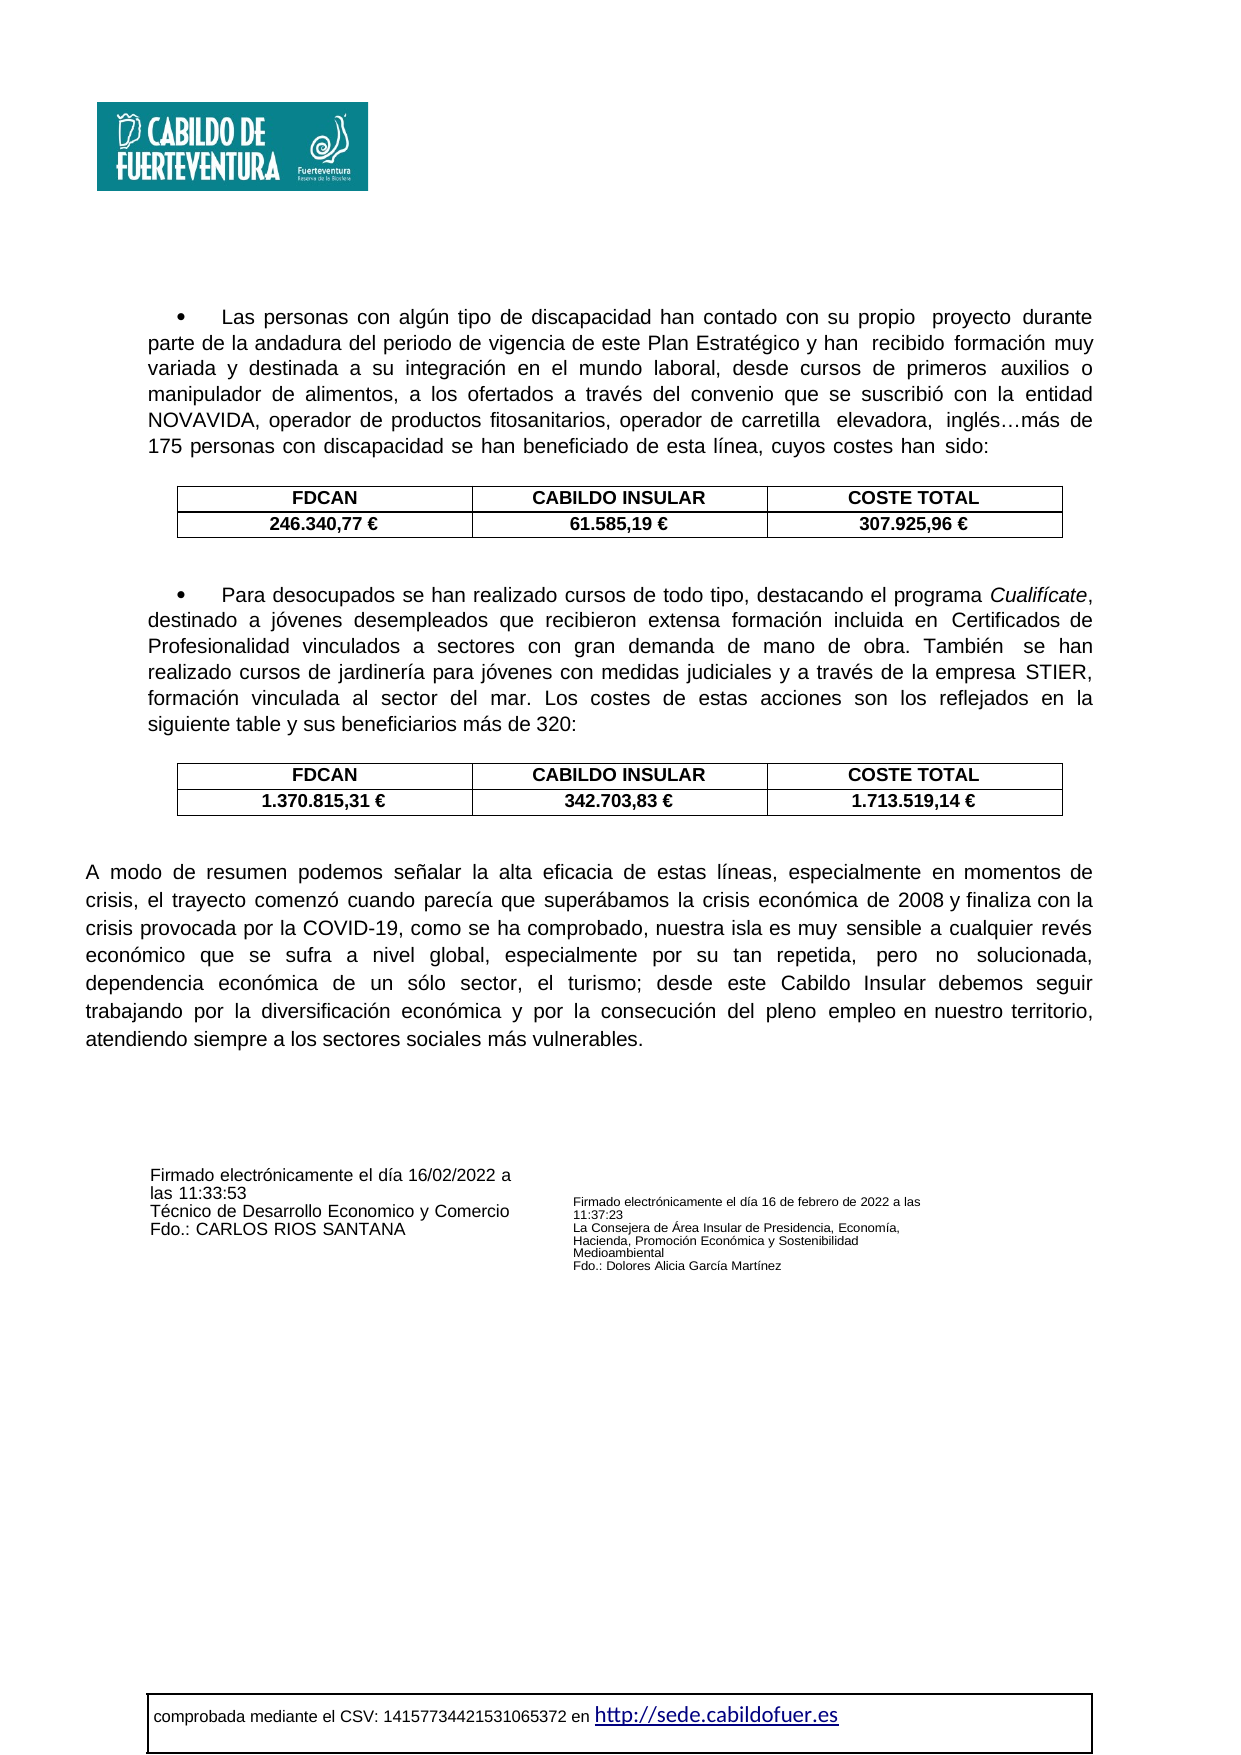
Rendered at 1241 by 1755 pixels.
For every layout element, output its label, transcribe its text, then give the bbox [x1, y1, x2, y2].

table_header FDCAN [178, 487, 472, 511]
text Firmado electrónicamente el día 16/02/2022 a las 11:33:53 [150, 1167, 517, 1203]
list Para desocupados se han realizado cursos de todo tipo, destacando el programa Cualifícate, destinado a jóvenes desempleados que recibieron extensa formación incluida en Certificados de Profesionalidad vinculados a sectores con gran demanda de mano de obra. También se han realizado cursos de jardinería para jóvenes con medidas judiciales y a través de la empresa STIER, formación vinculada al sector del mar. Los costes de estas acciones son los reflejados en la siguiente table y sus beneficiarios más de 320: [103, 582, 1093, 736]
table_header CABILDO INSULAR [473, 487, 767, 511]
table_cell 307.925,96 € [768, 513, 1062, 537]
table_cell 1.370.815,31 € [178, 790, 472, 815]
table_cell 1.713.519,14 € [768, 790, 1062, 815]
table_header COSTE TOTAL [768, 764, 1062, 789]
text A modo de resumen podemos señalar la alta eficacia de estas líneas, especialmente en momentos de crisis, el trayecto comenzó cuando parecía que superábamos la crisis económica de 2008 y finaliza con la crisis provocada por la COVID-19, como se ha comprobado, nuestra isla es muy sensible a cualquier revés económico que se sufra a nivel global, especialmente por su tan repetida, pero no solucionada, dependencia económica de un sólo sector, el turismo; desde este Cabildo Insular debemos seguir trabajando por la diversificación económica y por la consecución del pleno empleo en nuestro territorio, atendiendo siempre a los sectores sociales más vulnerables. [85, 860, 1093, 1050]
list Las personas con algún tipo de discapacidad han contado con su propio proyecto durante parte de la andadura del periodo de vigencia de este Plan Estratégico y han recibido formación muy variada y destinada a su integración en el mundo laboral, desde cursos de primeros auxilios o manipulador de alimentos, a los ofertados a través del convenio que se suscribió con la entidad NOVAVIDA, operador de productos fitosanitarios, operador de carretilla elevadora, inglés…más de 175 personas con discapacidad se han beneficiado de esta línea, cuyos costes han sido: [103, 304, 1093, 458]
table_header COSTE TOTAL [768, 487, 1062, 511]
table_cell 246.340,77 € [178, 513, 472, 537]
text Técnico de Desarrollo Economico y Comercio Fdo.: CARLOS RIOS SANTANA [150, 1203, 515, 1239]
text Firmado electrónicamente el día 16 de febrero de 2022 a las 11:37:23 [573, 1196, 942, 1222]
table_cell 342.703,83 € [473, 790, 767, 815]
table_cell 61.585,19 € [473, 513, 767, 537]
text La Consejera de Área Insular de Presidencia, Economía, Hacienda, Promoción Económica y Sostenibilidad Medioambiental [573, 1222, 942, 1261]
text Fdo.: Dolores Alicia García Martínez [573, 1261, 1107, 1273]
table_header CABILDO INSULAR [473, 764, 767, 789]
table_header FDCAN [178, 764, 472, 789]
